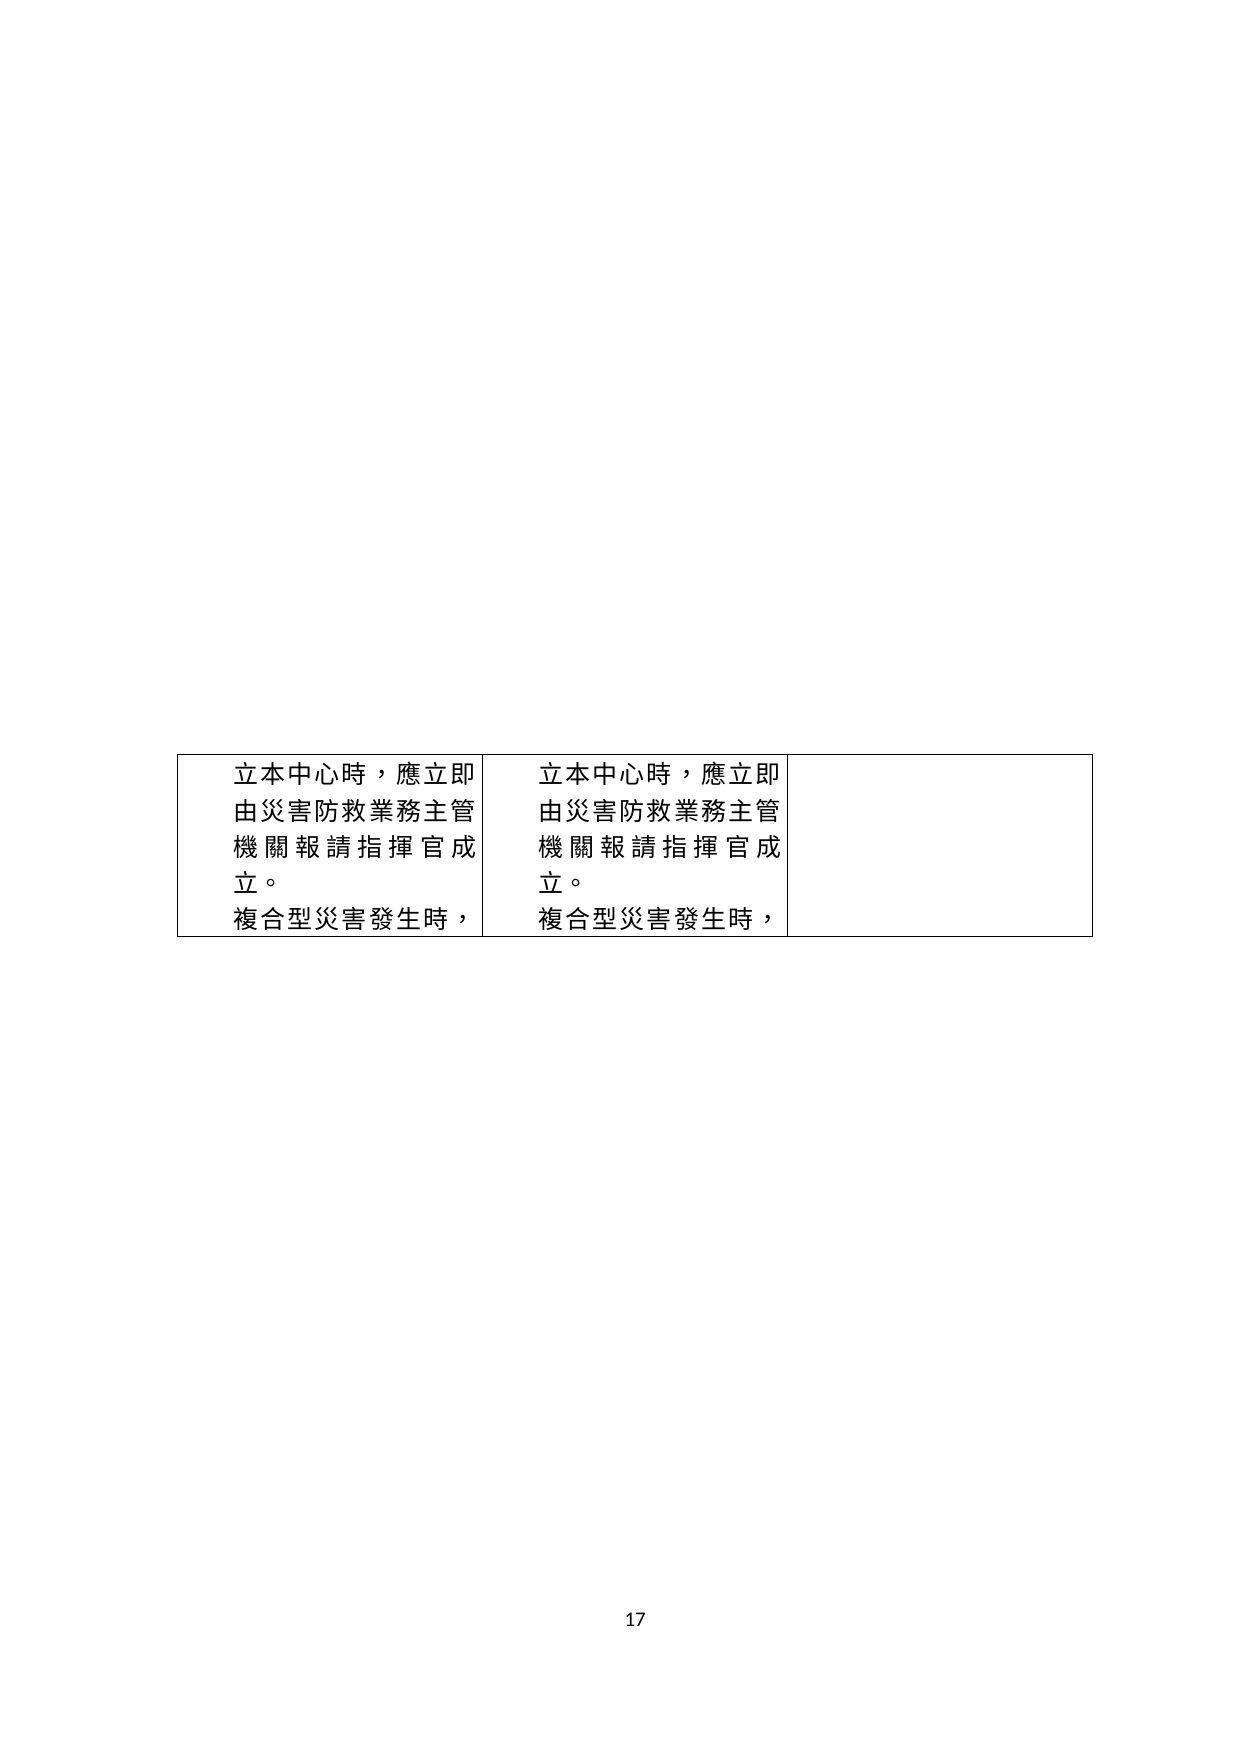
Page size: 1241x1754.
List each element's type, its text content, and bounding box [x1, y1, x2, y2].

table_cell [788, 755, 1092, 936]
table_cell 立本中心時，應立即由災害防救業務主管機關報請指揮官成立。 複合型災害發生時， [178, 755, 482, 936]
table_cell 立本中心時，應立即由災害防救業務主管機關報請指揮官成立。 複合型災害發生時， [483, 755, 787, 936]
